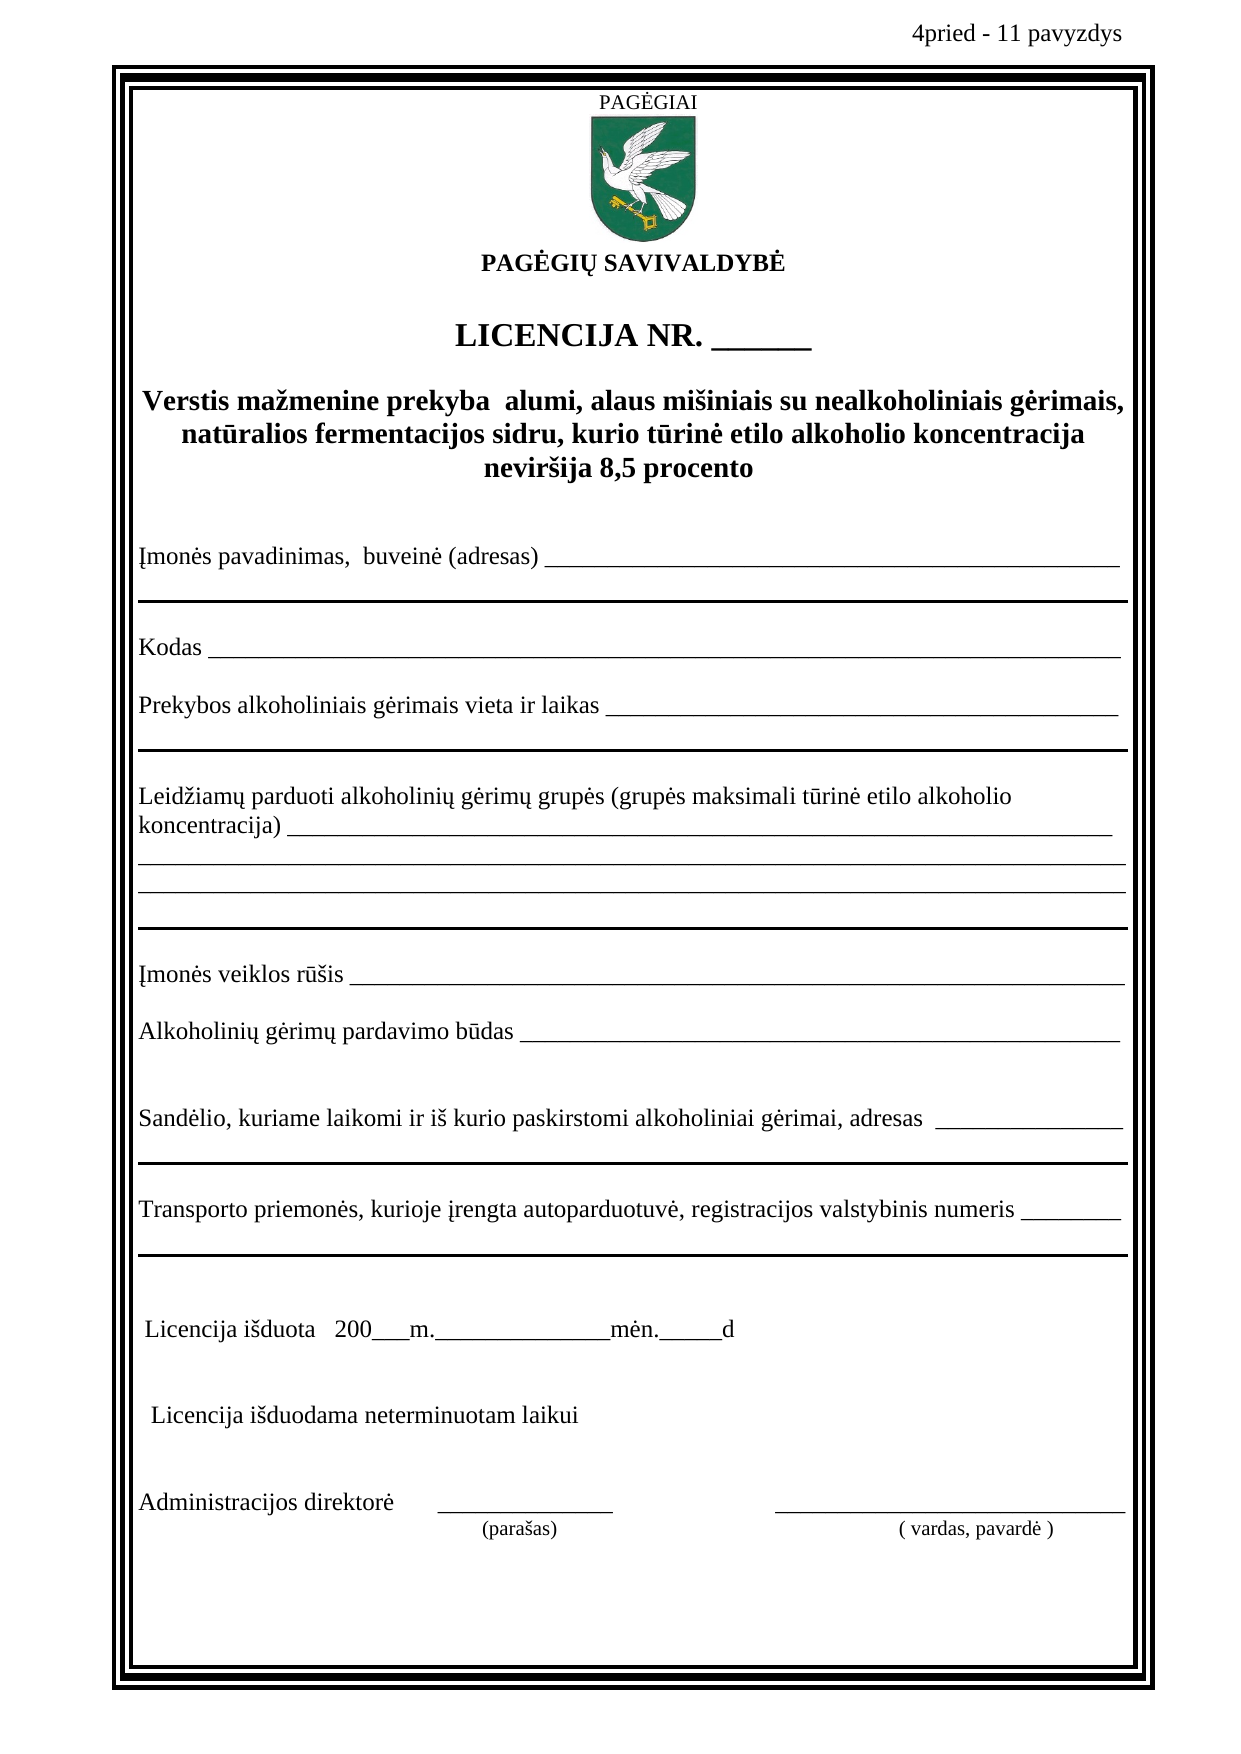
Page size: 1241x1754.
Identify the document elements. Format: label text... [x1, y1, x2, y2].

table_header [125, 82, 1142, 1673]
table_header [118, 69, 1148, 1677]
table_header PAGĖGIAI PAGĖGIŲ SAVIVALDYBė LICENCIJA (vienkartinė) Nr. ______ Verstis mažmenine prekyba alkoholiniais gėrimais parodose ir mugėse, rengiamose stacionariuose pastatuose Įmonės pavadinimas, buveinė (adresas) ______________________________________________ Kodas _________________________________________________________________________ Prekybos alkoholiniais gėrimais vieta ir laikas _________________________________________ Leidžiamų parduoti alkoholinių gėrimų grupės (grupės maksimali tūrinė etilo alkoholio koncentracija)_______________________________________________________________________________________________________________________________________________________________________________________________________________________________________________________________________________________________________________________________________________________________________________________________ Įmonės veiklos rūšis______________________________________________________________ Alkoholinių gėrimų pardavimo būdas ________________________________________________ Licencija išduota administracijos direktoriaus įsakymu 200___m.______________mėn._____d Licencija galioja nuo 200___m.___________________mėn._______d ______ val. iki 200___m.___________________mėn._______d ______ val. Administracijos direktorė ______________ ____________________________ (parašas) ( vardas, pavardė ) PAGĖGIAI PAGĖGIŲ SAVIVALDYBė LICENCIJA (vienkartinė) Nr. ___ Verstis mažmenine prekyba natūralios fermentacijos alkoholiniais gėrimais, kurių etilo alkoholio koncentracija neviršija 13 procentų, parodose Įmonės pavadinimas, buveinė (adresas) ________________________________________ _____________________________________________________________ Kodas ________________________________________________________ Prekybos alkoholiniais gėrimais vieta ir laikas ______________________________ _______ ___________ ______________________________________________________________ Leidžiamų parduoti alkoholinių gėrimų grupės (grupės maksimali tūrinė etilo alkoholio koncentracija)_______________________________________________________________________________________________________________________________________________________________________________________________________________________________________________________________________________________________________________________________________________________________________________________________ Įmonės veiklos rūšis _____________________________________________________________ Alkoholinių gėrimų pardavimo būdas ______________________________________________ Licencija išduota administracijos direktoriaus įsakymu 200_m._ ___mėn. ____ d Licencija galioja nuo 200__m._____ ________mėn.___ __d __ val. iki 200__m._____ _______mėn.___ __d ___val. Administracijos direktorė ______________ _ ___________________ (parašas) ( vardas, pavardė ) PAGĖGIAI PAGĖGIŲ SAVIVALDYBė LICENCIJA (vienkartinė) Nr. ______ Verstis mažmenine prekyba alumi ir alaus mišiniais su nealkoholiniais gėrimais, kurių tūrinė etilo alkoholio koncentracija neviršija 13 procentų, natūralios fermentacijos sidru, kurio tūrinė etilo alkoholio koncentracija neviršija 8,5 procento, parodose Įmonės pavadinimas, buveinė (adresas) ______________________________________________ Kodas _________________________________________________________________________ Prekybos alkoholiniais gėrimais vieta ir laikas _________________________________________ Leidžiamų parduoti alkoholinių gėrimų grupės (grupės maksimali tūrinė etilo alkoholio koncentracija)_______________________________________________________________________________________________________________________________________________________________________________________________________________________________________________________________________________________________________________________________________________________________________________________________ Įmonės veiklos rūšis______________________________________________________________ Alkoholinių gėrimų pardavimo būdas ________________________________________________ Licencija išduota administracijos direktoriaus įsakymu 200___m.______________mėn._____d Licencija galioja nuo 200___m.___________________mėn._______d ______ val. iki 200___m.___________________mėn._______d ______ val. Administracijos direktorė ______________ ____________________________ (parašas) ( vardas, pavardė ) PAGĖGIAI PAGĖGIŲ SAVIVALDYBė LICENCIJA Nr. ______ Verstis sezonine mažmenine prekyba alumi, alaus mišiniais su nealkoholiniais gėrimais, natūralios fermentacijos sidru, kurio tūrinė etilo alkoholio koncentracija neviršija 7,5 procento, kurortinio, poilsio ir turizmo sezonų laikotarpiu Įmonės pavadinimas, buveinė (adresas) ______________________________________________ Kodas _________________________________________________________________________ Prekybos alkoholiniais gėrimais vieta ir laikas _________________________________________ Leidžiamų parduoti alkoholinių gėrimų grupės (grupės maksimali tūrinė etilo alkoholio koncentracija) ___________________________________________________________________ _______________________________________________________________________________ Įmonės veiklos rūšis ______________________________________________________________ Alkoholinių gėrimų pardavimo būdas ________________________________________________ Sandėlio, kuriame laikomi ir iš kurio paskirstomi alkoholiniai gėrimai, adresas _______________ Transporto priemonės, kurioje įrengta autoparduotuvė, registracijos valstybinis numeris ________ Licencija išduota 200___m.______________mėn._____d Poilsio ir turizmo sezonų trukmė: nuo 200___m.______________mėn._____d iki 200___m.______________mėn._____d Administracijos direktorė ______________ ____________________________ (parašas) ( vardas, pavardė ) PAGĖGIAI PAGĖGIŲ SAVIVALDYBė LICENCIJA Nr. ______ Verstis mažmenine prekyba alkoholiniais gėrimais, kurių tūrinė etilo alkoholio koncentracija neviršija 22 procentų Įmonės pavadinimas, buveinė (adresas) ______________________________________________ Kodas _________________________________________________________________________ Prekybos alkoholiniais gėrimais vieta ir laikas _________________________________________ Leidžiamų parduoti alkoholinių gėrimų grupės (grupės maksimali tūrinė etilo alkoholio koncentracija) ___________________________________________________________________ _______________________________________________________________________________ Įmonės veiklos rūšis______________________________________________________________ Alkoholinių gėrimų pardavimo būdas ________________________________________________ Sandėlio, kuriame laikomi ir iš kurio paskirstomi alkoholiniai gėrimai, adresas _______________ Licencija išduota 200___m.______________mėn._____d Licencija išduodama neterminuotam laikui Administracijos direktorė ______________ ____________________________ (parašas) ( vardas, pavardė ) PAGĖGIAI PAGĖGIŲ SAVIVALDYBė LICENCIJA Nr. ______ Verstis sezonine mažmenine prekyba alkoholiniais gėrimais, kurių tūrinė etilo alkoholio koncentracija neviršija 22 procentų, kurortinio, poilsio ir turizmo sezonų laikotarpiu Įmonės pavadinimas, buveinė (adresas) ______________________________________________ Kodas _________________________________________________________________________ Prekybos alkoholiniais gėrimais vieta ir laikas _________________________________________ Leidžiamų parduoti alkoholinių gėrimų grupės (grupės maksimali tūrinė etilo alkoholio koncentracija) ___________________________________________________________________ _______________________________________________________________________________ Įmonės veiklos rūšis ______________________________________________________________ Alkoholinių gėrimų pardavimo būdas ________________________________________________ Sandėlio, kuriame laikomi ir iš kurio paskirstomi alkoholiniai gėrimai, adresas _______________ Licencija išduota 200___m.______________mėn._____d Poilsio ir turizmo sezonų trukmė: nuo 200___m.______________mėn._____d iki 200___m.______________mėn._____d Administracijos direktorė ______________ ____________________________ (parašas) ( vardas, pavardė ) PAGĖGIAI PAGĖGIŲ SAVIVALDYBė LICENCIJA Nr. ______ Verstis mažmenine prekyba alkoholiniais gėrimais Įmonės pavadinimas, buveinė (adresas) ______________________________________________ Kodas _________________________________________________________________________ Prekybos alkoholiniais gėrimais vieta ir laikas _________________________________________ Leidžiamų parduoti alkoholinių gėrimų grupės (grupės maksimali tūrinė etilo alkoholio koncentracija) ___________________________________________________________________ ______________________________________________________________________________________________________________________________________________________________ Įmonės veiklos rūšis______________________________________________________________ Alkoholinių gėrimų pardavimo būdas ________________________________________________ Sandėlio, kuriame laikomi ir iš kurio paskirstomi alkoholiniai gėrimai, adresas _______________ Licencija išduota 200___m.______________mėn._____d Licencija išduodama neterminuotam laikui Administracijos direktorė ______________ ____________________________ (parašas) ( vardas, pavardė ) PAGĖGIAI PAGĖGIŲ SAVIVALDYBė LICENCIJA Nr. ______ Verstis mažmenine prekyba alumi, alaus mišiniais su nealkoholiniais gėrimais, natūralios fermentacijos sidru, kurio tūrinė etilo alkoholio koncentracija neviršija 8,5 procento Įmonės pavadinimas, buveinė (adresas) ______________________________________________ Kodas _________________________________________________________________________ Prekybos alkoholiniais gėrimais vieta ir laikas _________________________________________ Leidžiamų parduoti alkoholinių gėrimų grupės (grupės maksimali tūrinė etilo alkoholio koncentracija) __________________________________________________________________ _______________________________________________________________________________ _______________________________________________________________________________ Įmonės veiklos rūšis ______________________________________________________________ Alkoholinių gėrimų pardavimo būdas ________________________________________________ Sandėlio, kuriame laikomi ir iš kurio paskirstomi alkoholiniai gėrimai, adresas _______________ Transporto priemonės, kurioje įrengta autoparduotuvė, registracijos valstybinis numeris ________ Licencija išduota 200___m.______________mėn._____d Licencija išduodama neterminuotam laikui Administracijos direktorė ______________ ____________________________ (parašas) ( vardas, pavardė ) PAGĖGIAI PAGĖGIŲ SAVIVALDYBĖ LICENCIJA Nr.____ Verstis mažmenine prekyba alumi, alaus mišiniais su nealkoholiniais gėrimais, natūralios fermentacijos sidru, kurių etilo alkoholio koncentracija neviršija 7,5 procento Įmonės pavadinimas, buveinė (adresas) ______________________________________________ Kodas _________________________________________________________________________ Prekybos alkoholiniais gėrimais vieta ir laikas _________________________________________ Leidžiamų parduoti alkoholinių gėrimų grupės (grupės maksimali tūrinė etilo alkoholio koncentracija) ___________________________________________________________________ _______________________________________________________________________________ _______________________________________________________________________________ ______________________________________________________________________________________________________________________________________________________________ Įmonės veiklos rūšis ______________________________________________________________ Alkoholinių gėrimų pardavimo būdas ________________________________________________ Sandėlio, kuriame laikomi ir iš kurio paskirstomi alkoholiniai gėrimai, adresas _______________ ______________________________________________________________________________ Licencija išduota 200___m.______________mėn._____d Licencija išduodama neterminuotam laikui Administracijos direktorė ______________ ____________________________ (parašas) ( vardas, pavardė ) PAGĖGIAI PAGĖGIŲ SAVIVALDYBĖ LICENCIJA ( VIENKARTINĖ ) Nr.____ Verstis mažmenine prekyba alumi, alaus mišiniais su nealkoholiniais gėrimais ir natūralios fermentacijos sidru, kurių tūrinė etilo alkoholio koncentracija neviršija 7,5 procento, masiniuose renginiuose ir mugėse Įmonės pavadinimas, buveinė (adresas) ______________________________________________ Kodas _________________________________________________________________________ Prekybos alkoholiniais gėrimais vieta ir laikas _________________________________________ Leidžiamų parduoti alkoholinių gėrimų grupės (grupės maksimali tūrinė etilo alkoholio koncentracija) ___________________________________________________________________ _______________________________________________________________________________ _______________________________________________________________________________ ______________________________________________________________________________________________________________________________________________________________ Įmonės veiklos rūšis ______________________________________________________________ Alkoholinių gėrimų pardavimo būdas ________________________________________________ Sandėlio, kuriame laikomi ir iš kurio paskirstomi alkoholiniai gėrimai, adresas _______________ ______________________________________________________________________________ Licencija išduota 200___m.______________mėn._____d Licencija galioja nuo 200___m.___________________mėn._______d ______ val. iki 200___m.___________________mėn._______d ______ val. Administracijos direktorė ______________ ____________________________ (parašas) ( vardas, pavardė ) [127, 82, 1139, 1664]
table_header PAGĖGIAI PAGĖGIŲ SAVIVALDYBė LICENCIJA (vienkartinė) Nr. ______ Verstis mažmenine prekyba alkoholiniais gėrimais parodose ir mugėse, rengiamose stacionariuose pastatuose Įmonės pavadinimas, buveinė (adresas) ______________________________________________ Kodas _________________________________________________________________________ Prekybos alkoholiniais gėrimais vieta ir laikas _________________________________________ Leidžiamų parduoti alkoholinių gėrimų grupės (grupės maksimali tūrinė etilo alkoholio koncentracija)_______________________________________________________________________________________________________________________________________________________________________________________________________________________________________________________________________________________________________________________________________________________________________________________________ Įmonės veiklos rūšis______________________________________________________________ Alkoholinių gėrimų pardavimo būdas ________________________________________________ Licencija išduota administracijos direktoriaus įsakymu 200___m.______________mėn._____d Licencija galioja nuo 200___m.___________________mėn._______d ______ val. iki 200___m.___________________mėn._______d ______ val. Administracijos direktorė ______________ ____________________________ (parašas) ( vardas, pavardė ) PAGĖGIAI PAGĖGIŲ SAVIVALDYBė LICENCIJA (vienkartinė) Nr. ___ Verstis mažmenine prekyba natūralios fermentacijos alkoholiniais gėrimais, kurių etilo alkoholio koncentracija neviršija 13 procentų, parodose Įmonės pavadinimas, buveinė (adresas) ________________________________________ _____________________________________________________________ Kodas ________________________________________________________ Prekybos alkoholiniais gėrimais vieta ir laikas ______________________________ _______ ___________ ______________________________________________________________ Leidžiamų parduoti alkoholinių gėrimų grupės (grupės maksimali tūrinė etilo alkoholio koncentracija)_______________________________________________________________________________________________________________________________________________________________________________________________________________________________________________________________________________________________________________________________________________________________________________________________ Įmonės veiklos rūšis _____________________________________________________________ Alkoholinių gėrimų pardavimo būdas ______________________________________________ Licencija išduota administracijos direktoriaus įsakymu 200_m._ ___mėn. ____ d Licencija galioja nuo 200__m._____ ________mėn.___ __d __ val. iki 200__m._____ _______mėn.___ __d ___val. Administracijos direktorė ______________ _ ___________________ (parašas) ( vardas, pavardė ) PAGĖGIAI PAGĖGIŲ SAVIVALDYBė LICENCIJA (vienkartinė) Nr. ______ Verstis mažmenine prekyba alumi ir alaus mišiniais su nealkoholiniais gėrimais, kurių tūrinė etilo alkoholio koncentracija neviršija 13 procentų, natūralios fermentacijos sidru, kurio tūrinė etilo alkoholio koncentracija neviršija 8,5 procento, parodose Įmonės pavadinimas, buveinė (adresas) ______________________________________________ Kodas _________________________________________________________________________ Prekybos alkoholiniais gėrimais vieta ir laikas _________________________________________ Leidžiamų parduoti alkoholinių gėrimų grupės (grupės maksimali tūrinė etilo alkoholio koncentracija)_______________________________________________________________________________________________________________________________________________________________________________________________________________________________________________________________________________________________________________________________________________________________________________________________ Įmonės veiklos rūšis______________________________________________________________ Alkoholinių gėrimų pardavimo būdas ________________________________________________ Licencija išduota administracijos direktoriaus įsakymu 200___m.______________mėn._____d Licencija galioja nuo 200___m.___________________mėn._______d ______ val. iki 200___m.___________________mėn._______d ______ val. Administracijos direktorė ______________ ____________________________ (parašas) ( vardas, pavardė ) PAGĖGIAI PAGĖGIŲ SAVIVALDYBė LICENCIJA Nr. ______ Verstis sezonine mažmenine prekyba alumi, alaus mišiniais su nealkoholiniais gėrimais, natūralios fermentacijos sidru, kurio tūrinė etilo alkoholio koncentracija neviršija 7,5 procento, kurortinio, poilsio ir turizmo sezonų laikotarpiu Įmonės pavadinimas, buveinė (adresas) ______________________________________________ Kodas _________________________________________________________________________ Prekybos alkoholiniais gėrimais vieta ir laikas _________________________________________ Leidžiamų parduoti alkoholinių gėrimų grupės (grupės maksimali tūrinė etilo alkoholio koncentracija) ___________________________________________________________________ _______________________________________________________________________________ Įmonės veiklos rūšis ______________________________________________________________ Alkoholinių gėrimų pardavimo būdas ________________________________________________ Sandėlio, kuriame laikomi ir iš kurio paskirstomi alkoholiniai gėrimai, adresas _______________ Transporto priemonės, kurioje įrengta autoparduotuvė, registracijos valstybinis numeris ________ Licencija išduota 200___m.______________mėn._____d Poilsio ir turizmo sezonų trukmė: nuo 200___m.______________mėn._____d iki 200___m.______________mėn._____d Administracijos direktorė ______________ ____________________________ (parašas) ( vardas, pavardė ) PAGĖGIAI PAGĖGIŲ SAVIVALDYBė LICENCIJA Nr. ______ Verstis mažmenine prekyba alkoholiniais gėrimais, kurių tūrinė etilo alkoholio koncentracija neviršija 22 procentų Įmonės pavadinimas, buveinė (adresas) ______________________________________________ Kodas _________________________________________________________________________ Prekybos alkoholiniais gėrimais vieta ir laikas _________________________________________ Leidžiamų parduoti alkoholinių gėrimų grupės (grupės maksimali tūrinė etilo alkoholio koncentracija) ___________________________________________________________________ _______________________________________________________________________________ Įmonės veiklos rūšis______________________________________________________________ Alkoholinių gėrimų pardavimo būdas ________________________________________________ Sandėlio, kuriame laikomi ir iš kurio paskirstomi alkoholiniai gėrimai, adresas _______________ Licencija išduota 200___m.______________mėn._____d Licencija išduodama neterminuotam laikui Administracijos direktorė ______________ ____________________________ (parašas) ( vardas, pavardė ) PAGĖGIAI PAGĖGIŲ SAVIVALDYBė LICENCIJA Nr. ______ Verstis sezonine mažmenine prekyba alkoholiniais gėrimais, kurių tūrinė etilo alkoholio koncentracija neviršija 22 procentų, kurortinio, poilsio ir turizmo sezonų laikotarpiu Įmonės pavadinimas, buveinė (adresas) ______________________________________________ Kodas _________________________________________________________________________ Prekybos alkoholiniais gėrimais vieta ir laikas _________________________________________ Leidžiamų parduoti alkoholinių gėrimų grupės (grupės maksimali tūrinė etilo alkoholio koncentracija) ___________________________________________________________________ _______________________________________________________________________________ Įmonės veiklos rūšis ______________________________________________________________ Alkoholinių gėrimų pardavimo būdas ________________________________________________ Sandėlio, kuriame laikomi ir iš kurio paskirstomi alkoholiniai gėrimai, adresas _______________ Licencija išduota 200___m.______________mėn._____d Poilsio ir turizmo sezonų trukmė: nuo 200___m.______________mėn._____d iki 200___m.______________mėn._____d Administracijos direktorė ______________ ____________________________ (parašas) ( vardas, pavardė ) PAGĖGIAI PAGĖGIŲ SAVIVALDYBė LICENCIJA Nr. ______ Verstis mažmenine prekyba alkoholiniais gėrimais Įmonės pavadinimas, buveinė (adresas) ______________________________________________ Kodas _________________________________________________________________________ Prekybos alkoholiniais gėrimais vieta ir laikas _________________________________________ Leidžiamų parduoti alkoholinių gėrimų grupės (grupės maksimali tūrinė etilo alkoholio koncentracija) ___________________________________________________________________ ______________________________________________________________________________________________________________________________________________________________ Įmonės veiklos rūšis______________________________________________________________ Alkoholinių gėrimų pardavimo būdas ________________________________________________ Sandėlio, kuriame laikomi ir iš kurio paskirstomi alkoholiniai gėrimai, adresas _______________ Licencija išduota 200___m.______________mėn._____d Licencija išduodama neterminuotam laikui Administracijos direktorė ______________ ____________________________ (parašas) ( vardas, pavardė ) PAGĖGIAI PAGĖGIŲ SAVIVALDYBė LICENCIJA Nr. ______ Verstis mažmenine prekyba alumi, alaus mišiniais su nealkoholiniais gėrimais, natūralios fermentacijos sidru, kurio tūrinė etilo alkoholio koncentracija neviršija 8,5 procento Įmonės pavadinimas, buveinė (adresas) ______________________________________________ Kodas _________________________________________________________________________ Prekybos alkoholiniais gėrimais vieta ir laikas _________________________________________ Leidžiamų parduoti alkoholinių gėrimų grupės (grupės maksimali tūrinė etilo alkoholio koncentracija) __________________________________________________________________ _______________________________________________________________________________ _______________________________________________________________________________ Įmonės veiklos rūšis ______________________________________________________________ Alkoholinių gėrimų pardavimo būdas ________________________________________________ Sandėlio, kuriame laikomi ir iš kurio paskirstomi alkoholiniai gėrimai, adresas _______________ Transporto priemonės, kurioje įrengta autoparduotuvė, registracijos valstybinis numeris ________ Licencija išduota 200___m.______________mėn._____d Licencija išduodama neterminuotam laikui Administracijos direktorė ______________ ____________________________ (parašas) ( vardas, pavardė ) PAGĖGIAI PAGĖGIŲ SAVIVALDYBĖ LICENCIJA Nr.____ Verstis mažmenine prekyba alumi, alaus mišiniais su nealkoholiniais gėrimais, natūralios fermentacijos sidru, kurių etilo alkoholio koncentracija neviršija 7,5 procento Įmonės pavadinimas, buveinė (adresas) ______________________________________________ Kodas _________________________________________________________________________ Prekybos alkoholiniais gėrimais vieta ir laikas _________________________________________ Leidžiamų parduoti alkoholinių gėrimų grupės (grupės maksimali tūrinė etilo alkoholio koncentracija) ___________________________________________________________________ _______________________________________________________________________________ _______________________________________________________________________________ ______________________________________________________________________________________________________________________________________________________________ Įmonės veiklos rūšis ______________________________________________________________ Alkoholinių gėrimų pardavimo būdas ________________________________________________ Sandėlio, kuriame laikomi ir iš kurio paskirstomi alkoholiniai gėrimai, adresas _______________ ______________________________________________________________________________ Licencija išduota 200___m.______________mėn._____d Licencija išduodama neterminuotam laikui Administracijos direktorė ______________ ____________________________ (parašas) ( vardas, pavardė ) PAGĖGIAI PAGĖGIŲ SAVIVALDYBĖ LICENCIJA ( VIENKARTINĖ ) Nr.____ Verstis mažmenine prekyba alumi, alaus mišiniais su nealkoholiniais gėrimais ir natūralios fermentacijos sidru, kurių tūrinė etilo alkoholio koncentracija neviršija 7,5 procento, masiniuose renginiuose ir mugėse Įmonės pavadinimas, buveinė (adresas) ______________________________________________ Kodas _________________________________________________________________________ Prekybos alkoholiniais gėrimais vieta ir laikas _________________________________________ Leidžiamų parduoti alkoholinių gėrimų grupės (grupės maksimali tūrinė etilo alkoholio koncentracija) ___________________________________________________________________ _______________________________________________________________________________ _______________________________________________________________________________ ______________________________________________________________________________________________________________________________________________________________ Įmonės veiklos rūšis ______________________________________________________________ Alkoholinių gėrimų pardavimo būdas ________________________________________________ Sandėlio, kuriame laikomi ir iš kurio paskirstomi alkoholiniai gėrimai, adresas _______________ ______________________________________________________________________________ Licencija išduota 200___m.______________mėn._____d Licencija galioja nuo 200___m.___________________mėn._______d ______ val. iki 200___m.___________________mėn._______d ______ val. Administracijos direktorė ______________ ____________________________ (parašas) ( vardas, pavardė ) [133, 90, 1133, 1664]
